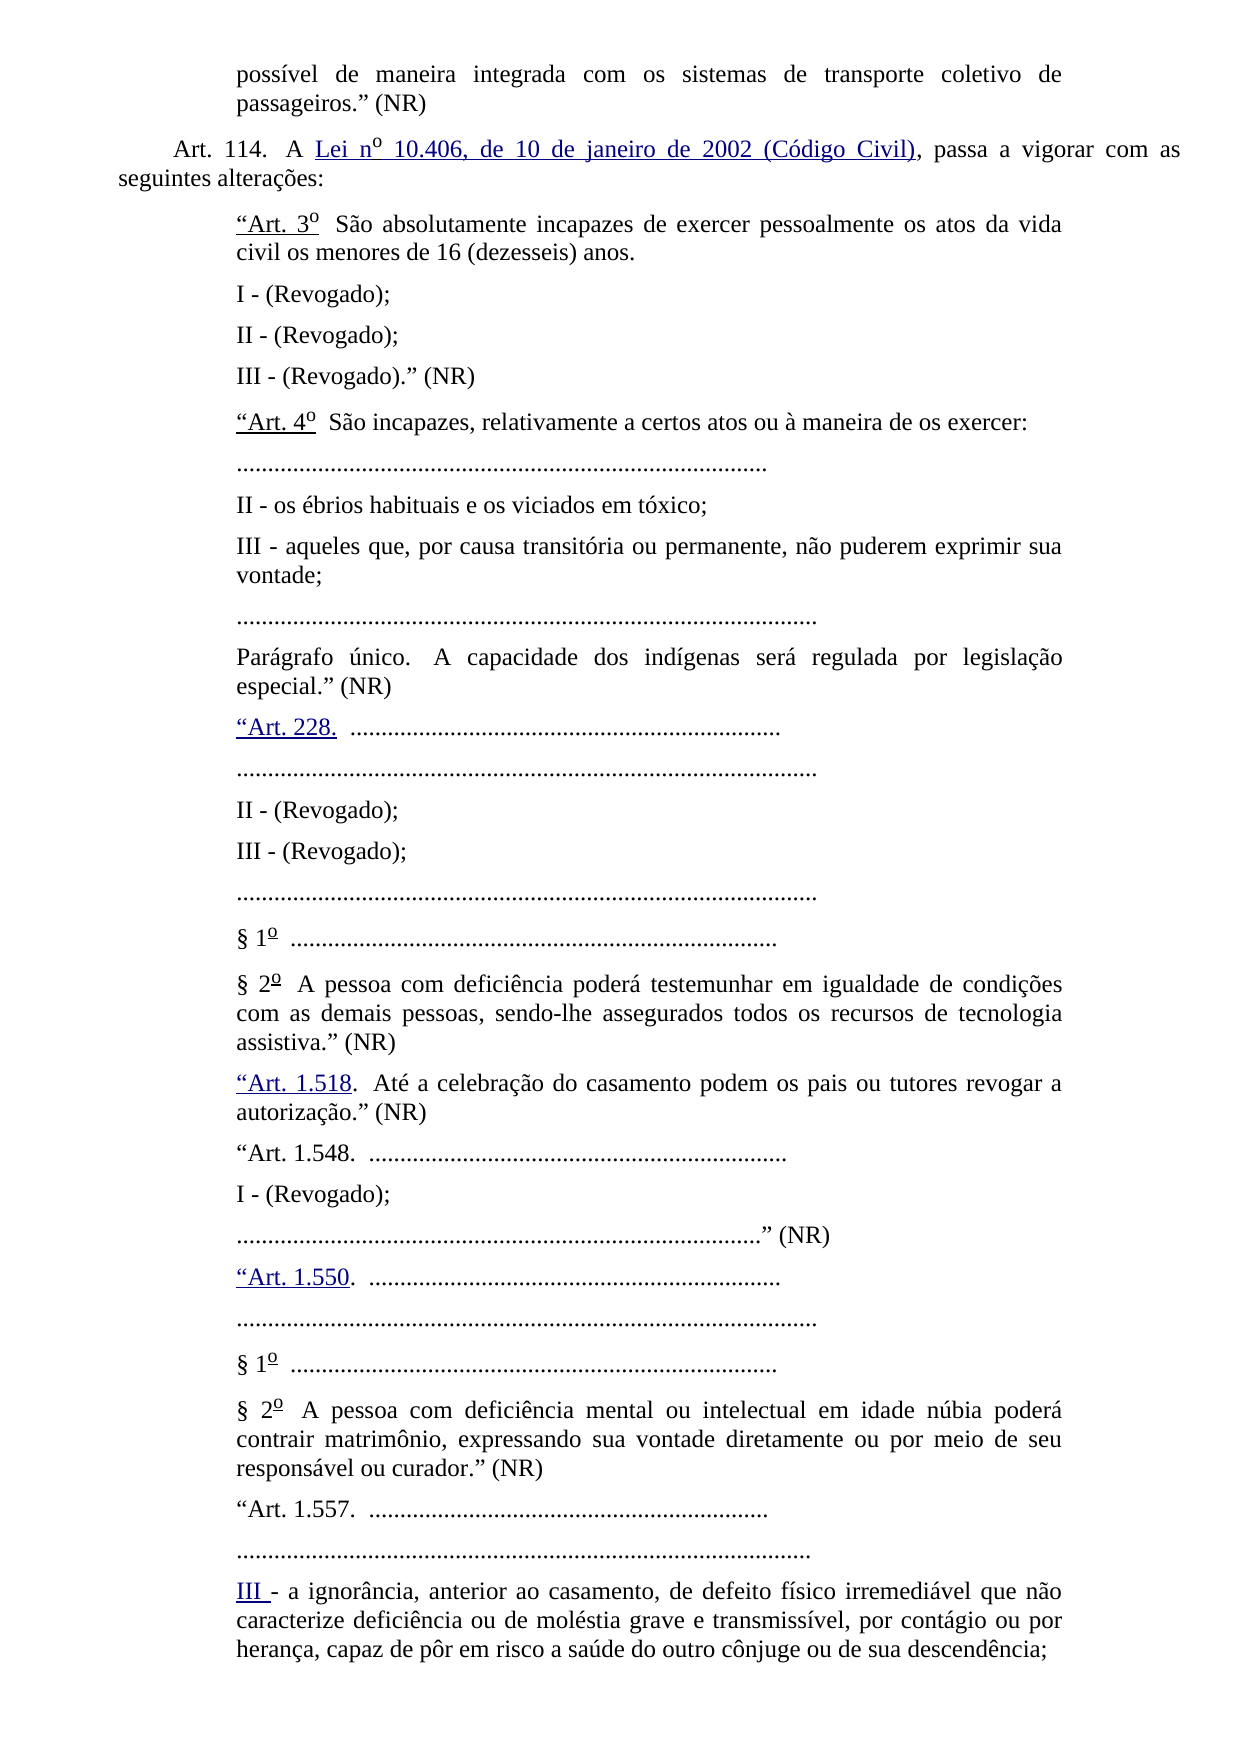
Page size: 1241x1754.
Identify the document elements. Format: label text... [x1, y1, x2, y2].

text ............................................................................................. [236, 753, 1063, 782]
text Parágrafo único. A capacidade dos indígenas será regulada por legislação especial.” (NR) [236, 642, 1063, 700]
text ............................................................................................. [236, 601, 1063, 630]
text III - aqueles que, por causa transitória ou permanente, não puderem exprimir sua vontade; [236, 531, 1063, 588]
text “Art. 4o São incapazes, relativamente a certos atos ou à maneira de os exercer: [236, 402, 1063, 436]
text § 1o .............................................................................. [236, 918, 1063, 952]
text ............................................................................................ [236, 1535, 1063, 1564]
text I - (Revogado); [236, 1179, 1063, 1208]
text “Art. 1.548. ................................................................... [236, 1138, 1063, 1167]
text ............................................................................................. [236, 877, 1063, 906]
text II - (Revogado); [236, 320, 1063, 349]
text I - (Revogado); [236, 279, 1063, 307]
text Art. 114. A Lei no 10.406, de 10 de janeiro de 2002 (Código Civil), passa a vigorar com as seguintes alterações: [118, 129, 1181, 191]
text § 2o A pessoa com deficiência poderá testemunhar em igualdade de condições com as demais pessoas, sendo-lhe assegurados todos os recursos de tecnologia assistiva.” (NR) [236, 964, 1063, 1056]
text “Art. 1.550. .................................................................. [236, 1262, 1063, 1291]
text § 1o .............................................................................. [236, 1344, 1063, 1378]
text “Art. 1.518. Até a celebração do casamento podem os pais ou tutores revogar a autorização.” (NR) [236, 1068, 1063, 1126]
text “Art. 1.557. ................................................................ [236, 1494, 1063, 1523]
text “Art. 228. ..................................................................... [236, 712, 1063, 741]
text III - a ignorância, anterior ao casamento, de defeito físico irremediável que não caracterize deficiência ou de moléstia grave e transmissível, por contágio ou por herança, capaz de pôr em risco a saúde do outro cônjuge ou de sua descendência; [236, 1576, 1063, 1663]
text ....................................................................................” (NR) [236, 1221, 1063, 1249]
text III - (Revogado).” (NR) [236, 361, 1063, 390]
text § 2o A pessoa com deficiência mental ou intelectual em idade núbia poderá contrair matrimônio, expressando sua vontade diretamente ou por meio de seu responsável ou curador.” (NR) [236, 1390, 1063, 1481]
text II - os ébrios habituais e os viciados em tóxico; [236, 490, 1063, 518]
text possível de maneira integrada com os sistemas de transporte coletivo de passageiros.” (NR) [236, 59, 1063, 117]
text II - (Revogado); [236, 795, 1063, 823]
text ............................................................................................. [236, 1303, 1063, 1332]
text III - (Revogado); [236, 836, 1063, 865]
text ..................................................................................... [236, 448, 1063, 477]
text “Art. 3o São absolutamente incapazes de exercer pessoalmente os atos da vida civil os menores de 16 (dezesseis) anos. [236, 204, 1063, 266]
